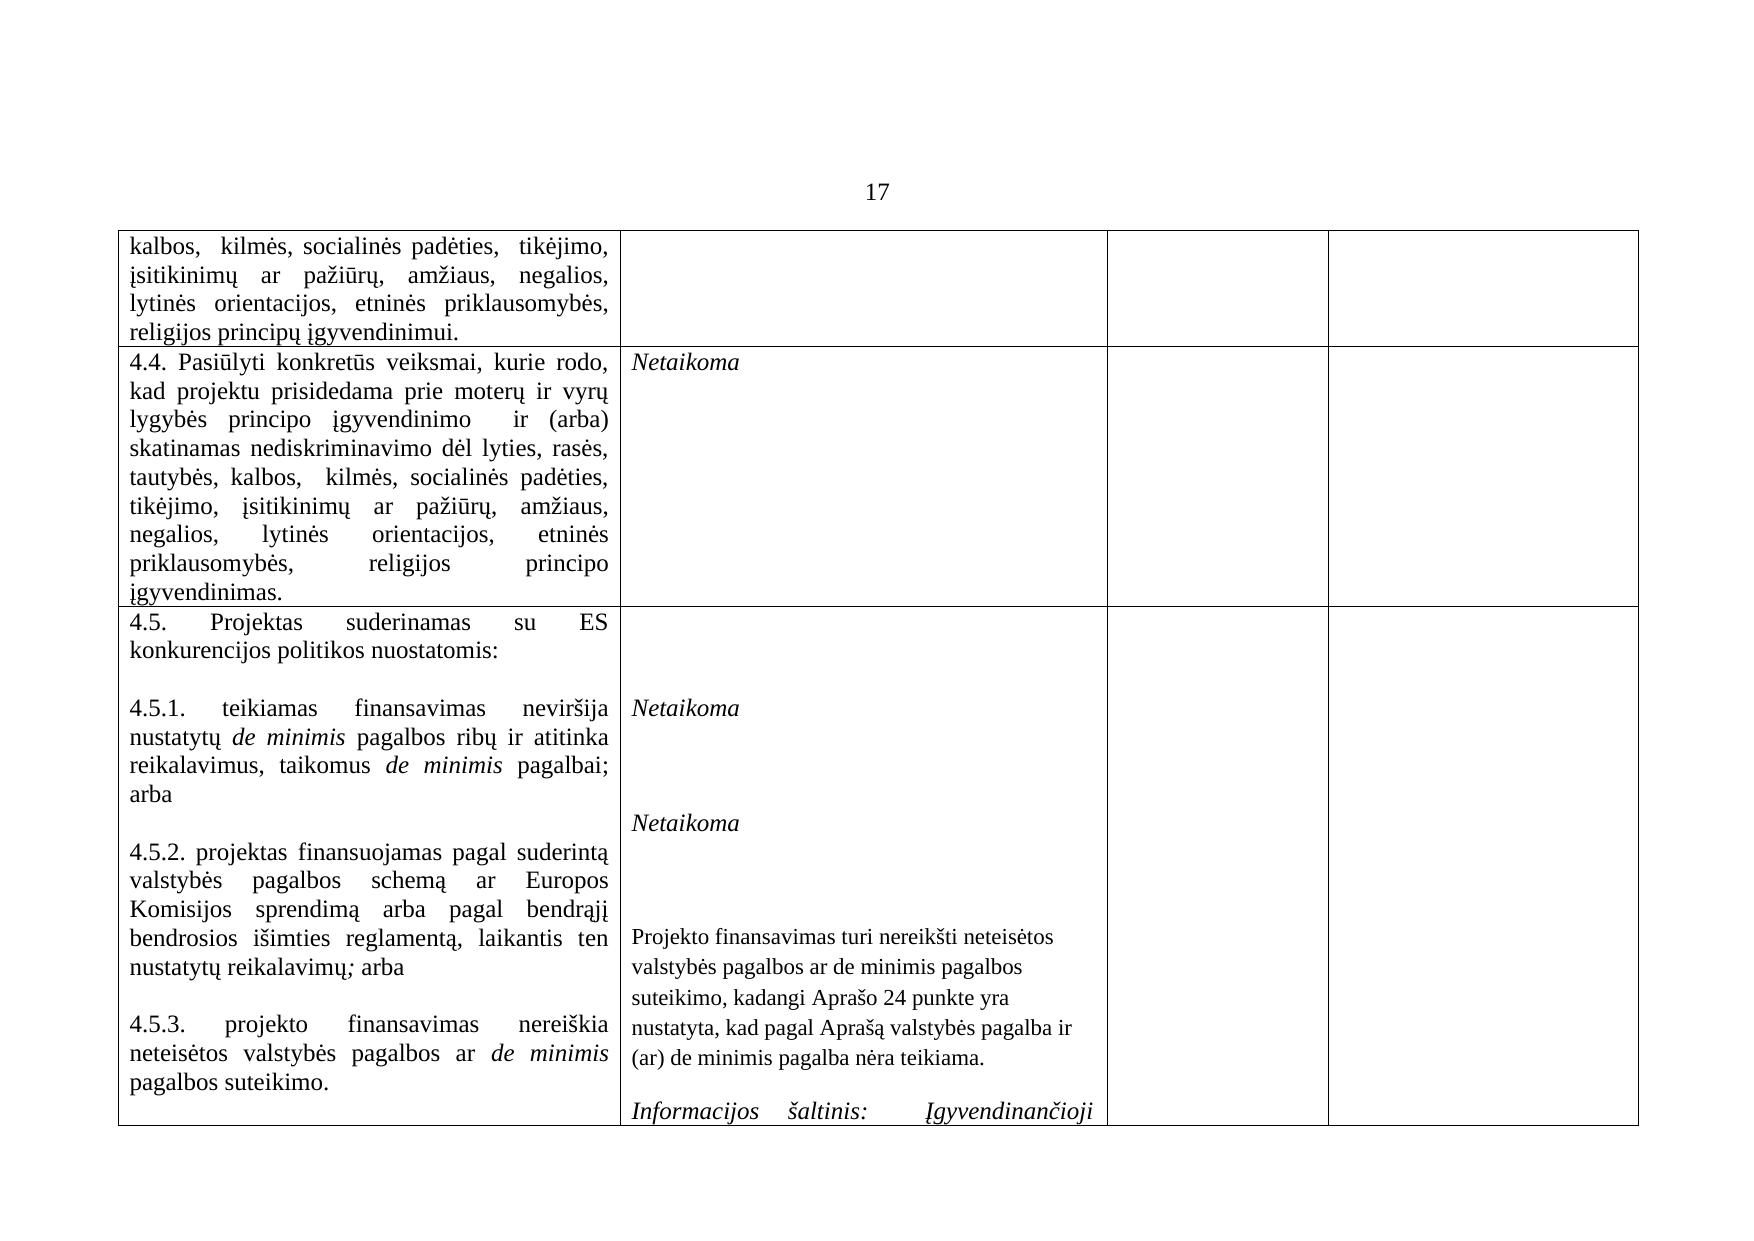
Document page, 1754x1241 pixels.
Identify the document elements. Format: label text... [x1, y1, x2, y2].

table_cell [621, 231, 1107, 346]
table_cell [1108, 347, 1328, 606]
table_cell kalbos, kilmės, socialinės padėties, tikėjimo, įsitikinimų ar pažiūrų, amžiaus, negalios, lytinės orientacijos, etninės priklausomybės, religijos principų įgyvendinimui. [119, 231, 620, 346]
table_cell [1108, 607, 1328, 1124]
table_cell Netaikoma Netaikoma Projekto finansavimas turi nereikšti neteisėtos valstybės pagalbos ar de minimis pagalbos suteikimo, kadangi Aprašo 24 punkte yra nustatyta, kad pagal Aprašą valstybės pagalba ir (ar) de minimis pagalba nėra teikiama. Informacijos šaltinis: Įgyvendinančioji [621, 607, 1107, 1124]
table_cell 4.4. Pasiūlyti konkretūs veiksmai, kurie rodo, kad projektu prisidedama prie moterų ir vyrų lygybės principo įgyvendinimo ir (arba) skatinamas nediskriminavimo dėl lyties, rasės, tautybės, kalbos, kilmės, socialinės padėties, tikėjimo, įsitikinimų ar pažiūrų, amžiaus, negalios, lytinės orientacijos, etninės priklausomybės, religijos principo įgyvendinimas. [119, 347, 620, 606]
table_cell 4.5. Projektas suderinamas su ES konkurencijos politikos nuostatomis: 4.5.1. teikiamas finansavimas neviršija nustatytų de minimis pagalbos ribų ir atitinka reikalavimus, taikomus de minimis pagalbai; arba 4.5.2. projektas finansuojamas pagal suderintą valstybės pagalbos schemą ar Europos Komisijos sprendimą arba pagal bendrąjį bendrosios išimties reglamentą, laikantis ten nustatytų reikalavimų; arba 4.5.3. projekto finansavimas nereiškia neteisėtos valstybės pagalbos ar de minimis pagalbos suteikimo. [119, 607, 620, 1124]
table_cell [1108, 231, 1328, 346]
table_cell [1329, 607, 1638, 1124]
table_cell [1329, 231, 1638, 346]
table_cell Netaikoma [621, 347, 1107, 606]
table_cell [1329, 347, 1638, 606]
